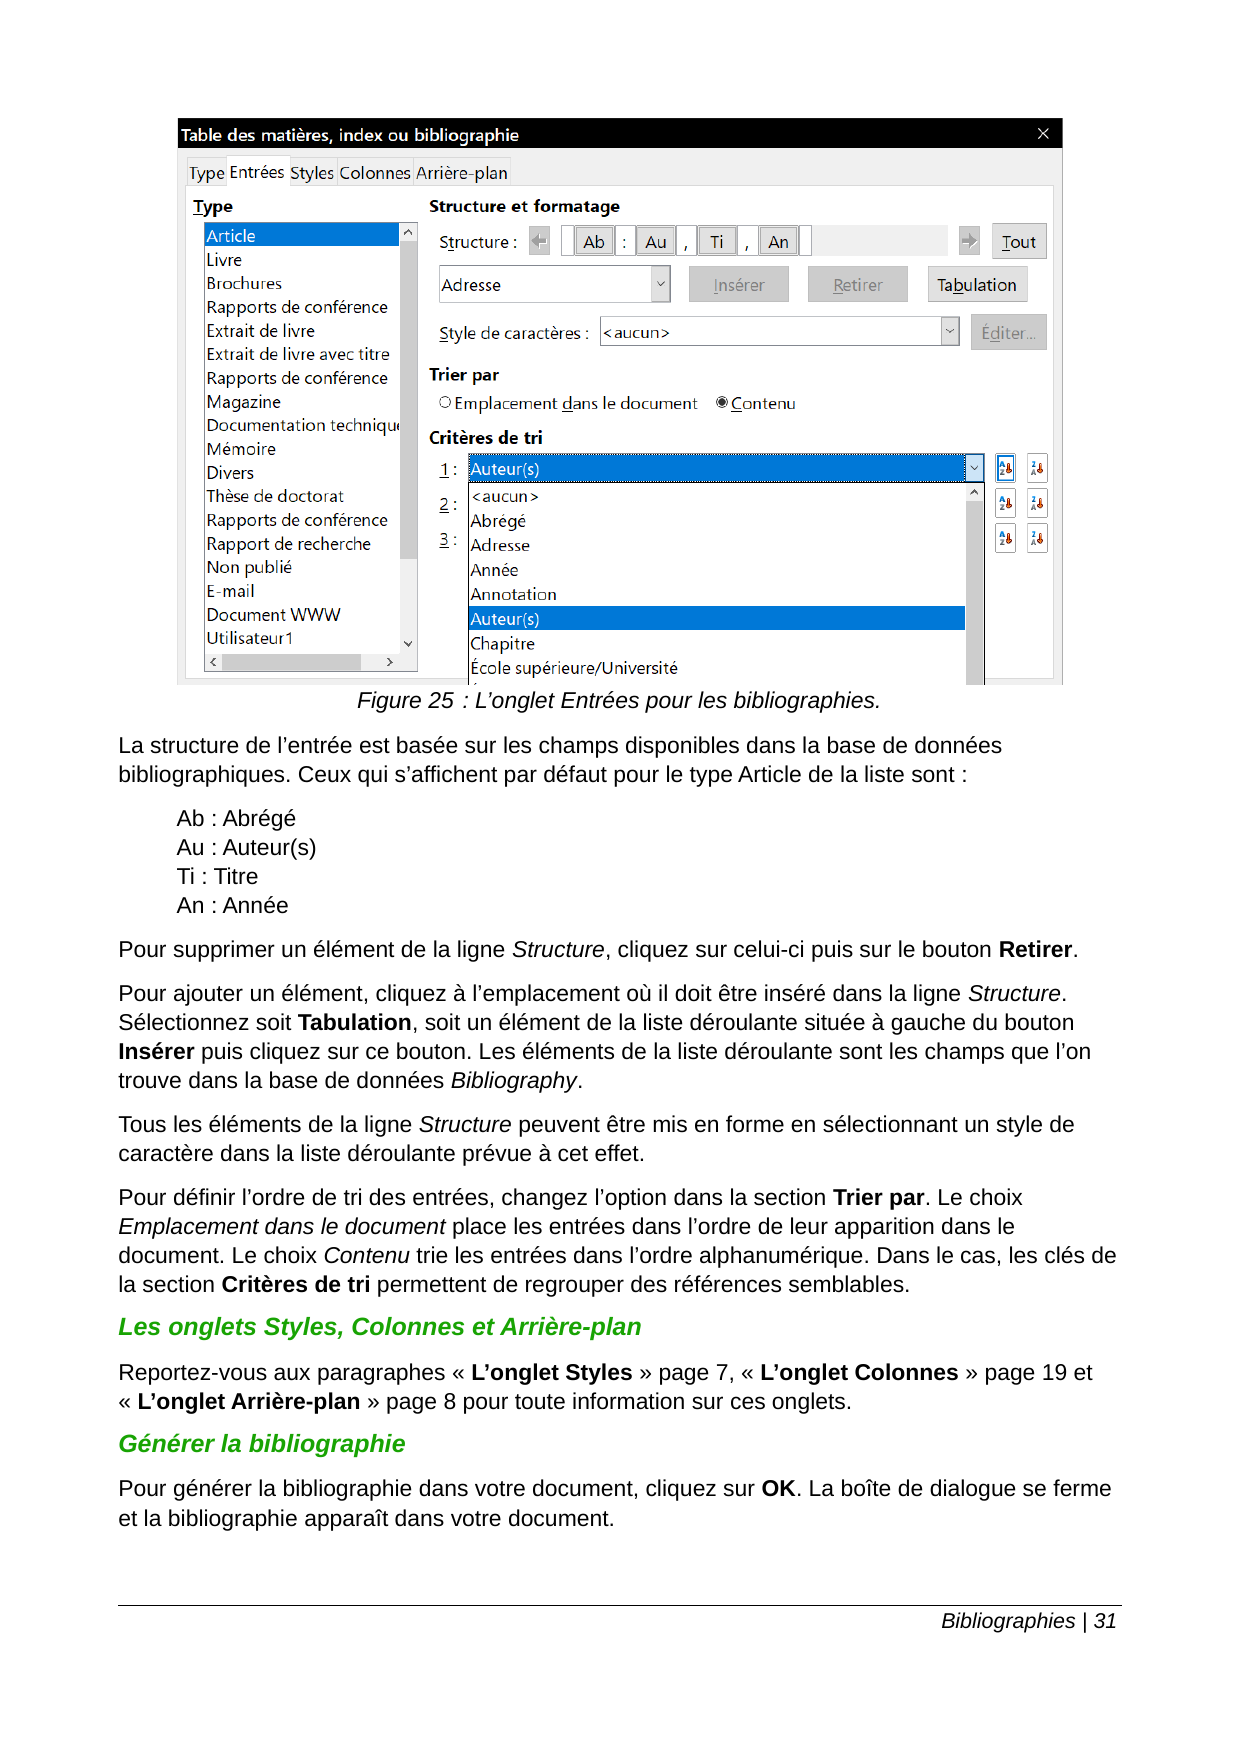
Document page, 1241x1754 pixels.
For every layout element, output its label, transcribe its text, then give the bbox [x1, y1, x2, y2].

subtitle Générer la bibliographie [118, 1429, 1122, 1458]
text Ab : Abrégé Au : Auteur(s) Ti : Titre An : Année [176, 802, 1122, 918]
picture [177, 118, 1063, 685]
subtitle Les onglets Styles, Colonnes et Arrière-plan [118, 1312, 1122, 1341]
text Tous les éléments de la ligne Structure peuvent être mis en forme en sélectionnant un style de caractère dans la liste déroulante prévue à cet effet. [118, 1108, 1122, 1166]
text Reportez-vous aux paragraphes « L’onglet Styles » page 7, « L’onglet Colonnes » page 19 et « L’onglet Arrière-plan » page 8 pour toute information sur ces onglets. [118, 1356, 1122, 1414]
text La structure de l’entrée est basée sur les champs disponibles dans la base de données bibliographiques. Ceux qui s’affichent par défaut pour le type Article de la liste sont : [118, 729, 1122, 787]
text Pour définir l’ordre de tri des entrées, changez l’option dans la section Trier par. Le choix Emplacement dans le document place les entrées dans l’ordre de leur apparition dans le document. Le choix Contenu trie les entrées dans l’ordre alphanumérique. Dans le cas, les clés de la section Critères de tri permettent de regrouper des références semblables. [118, 1181, 1122, 1297]
text Pour supprimer un élément de la ligne Structure, cliquez sur celui-ci puis sur le bouton Retirer. [118, 933, 1122, 962]
text Pour ajouter un élément, cliquez à l’emplacement où il doit être inséré dans la ligne Structure. Sélectionnez soit Tabulation, soit un élément de la liste déroulante située à gauche du bouton Insérer puis cliquez sur ce bouton. Les éléments de la liste déroulante sont les champs que l’on trouve dans la base de données Bibliography. [118, 977, 1122, 1093]
text Figure 25 : L’onglet Entrées pour les bibliographies. [118, 684, 1122, 714]
text Pour générer la bibliographie dans votre document, cliquez sur OK. La boîte de dialogue se ferme et la bibliographie apparaît dans votre document. [118, 1472, 1122, 1531]
